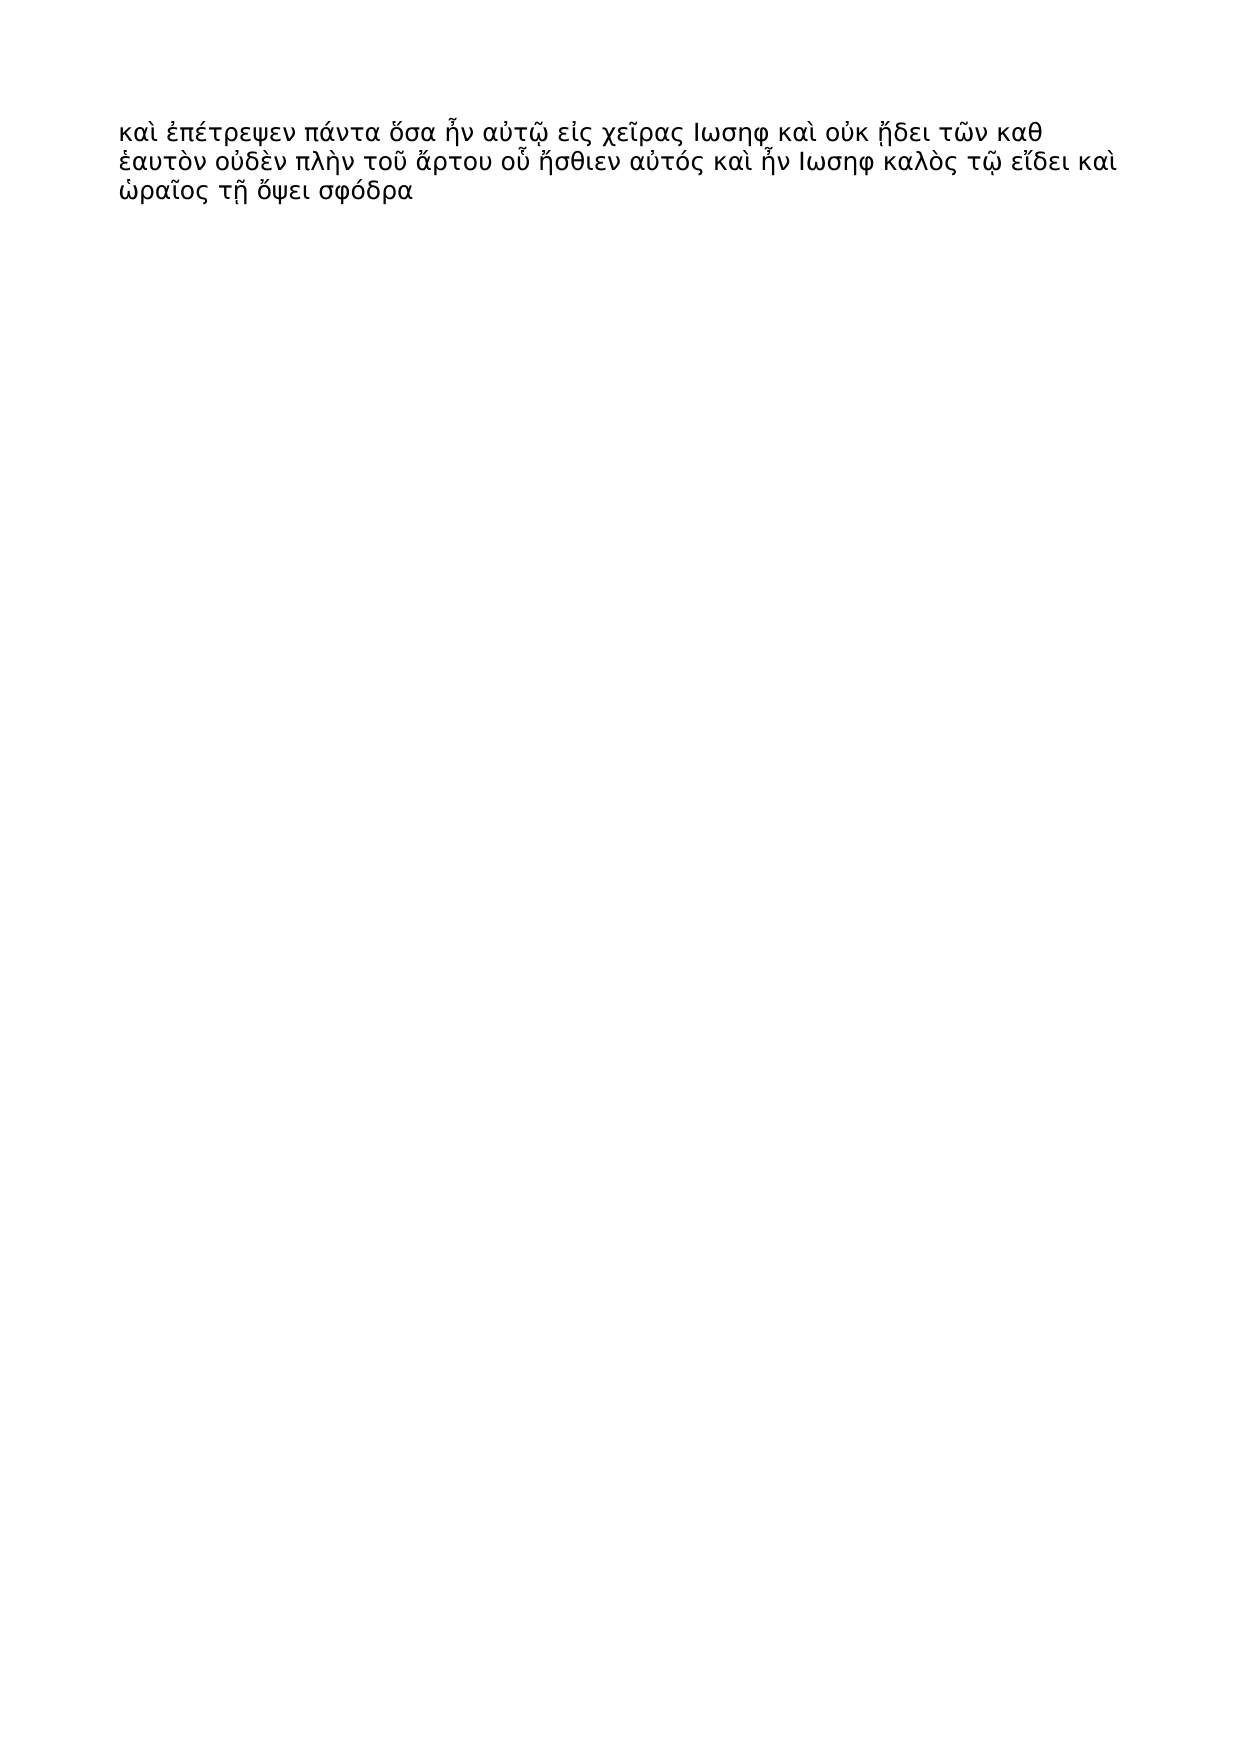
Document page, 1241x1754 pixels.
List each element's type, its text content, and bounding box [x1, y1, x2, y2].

text καὶ ἐπέτρεψεν πάντα ὅσα ἦν αὐτῷ εἰς χεῖρας Ιωσηφ καὶ οὐκ ᾔδει τῶν καθ ἑαυτὸν οὐδὲν πλὴν τοῦ ἄρτου οὗ ἤσθιεν αὐτός καὶ ἦν Ιωσηφ καλὸς τῷ εἴδει καὶ ὡραῖος τῇ ὄψει σφόδρα [118, 118, 1122, 206]
